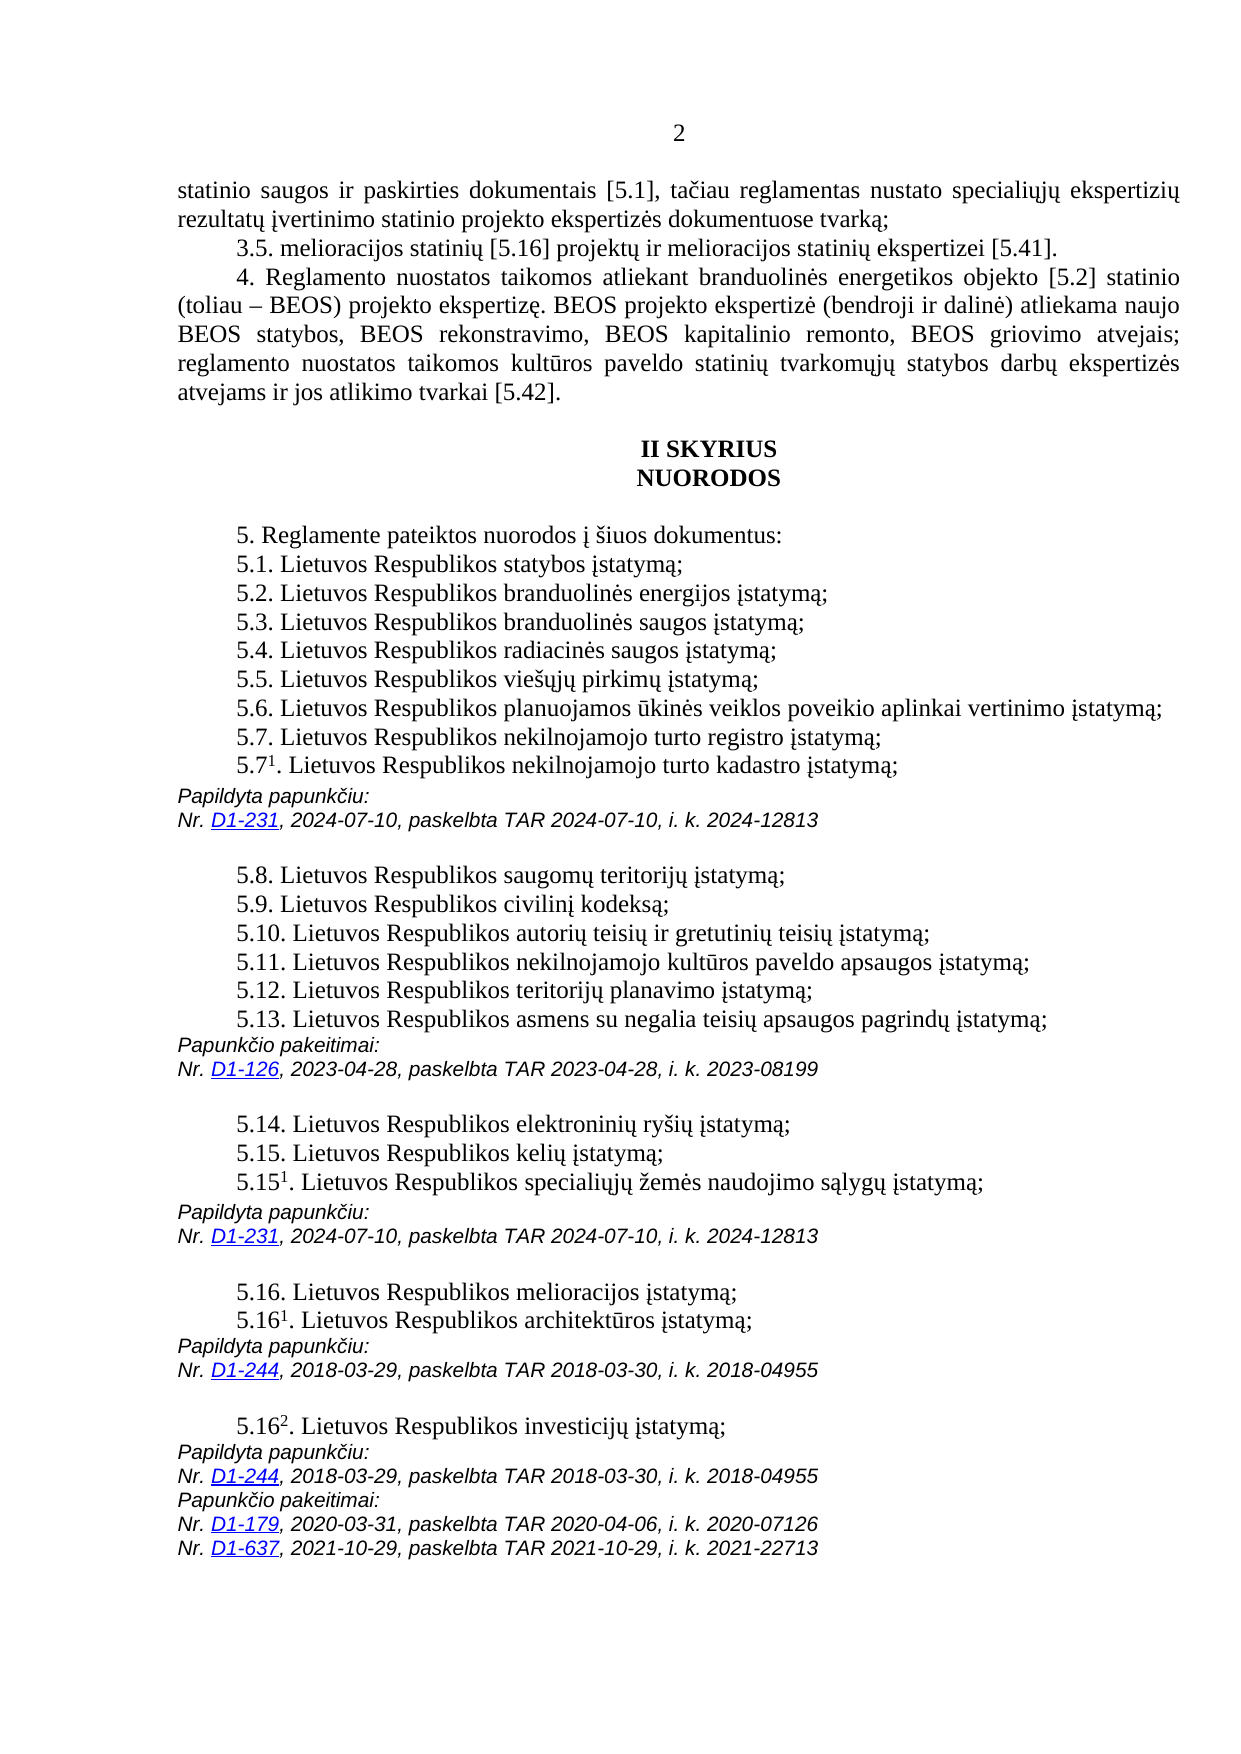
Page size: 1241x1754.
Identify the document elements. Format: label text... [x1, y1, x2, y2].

text 5.11. Lietuvos Respublikos nekilnojamojo kultūros paveldo apsaugos įstatymą; [177, 947, 1181, 975]
text Papildyta papunkčiu: [177, 1334, 1181, 1358]
text Nr. D1-231, 2024-07-10, paskelbta TAR 2024-07-10, i. k. 2024-12813 [177, 1224, 1181, 1248]
text II SKYRIUS [177, 434, 1181, 463]
text 5.3. Lietuvos Respublikos branduolinės saugos įstatymą; [177, 607, 1181, 636]
text 5.1. Lietuvos Respublikos statybos įstatymą; [177, 549, 1181, 578]
text 5.15. Lietuvos Respublikos kelių įstatymą; [177, 1138, 1181, 1167]
text 3.5. melioracijos statinių [5.16] projektų ir melioracijos statinių ekspertizei [5.41]. [177, 233, 1181, 262]
text Nr. D1-637, 2021-10-29, paskelbta TAR 2021-10-29, i. k. 2021-22713 [177, 1535, 1181, 1559]
text Nr. D1-231, 2024-07-10, paskelbta TAR 2024-07-10, i. k. 2024-12813 [177, 808, 1181, 832]
text Papunkčio pakeitimai: [177, 1487, 1181, 1511]
text 5.2. Lietuvos Respublikos branduolinės energijos įstatymą; [177, 578, 1181, 607]
text 5.6. Lietuvos Respublikos planuojamos ūkinės veiklos poveikio aplinkai vertinimo įstatymą; [177, 693, 1181, 722]
text 5.162. Lietuvos Respublikos investicijų įstatymą; [177, 1411, 1181, 1439]
text 5.9. Lietuvos Respublikos civilinį kodeksą; [177, 889, 1181, 918]
text statinio saugos ir paskirties dokumentais [5.1], tačiau reglamentas nustato specialiųjų ekspertizių rezultatų įvertinimo statinio projekto ekspertizės dokumentuose tvarką; [177, 176, 1181, 233]
text 4. Reglamento nuostatos taikomos atliekant branduolinės energetikos objekto [5.2] statinio (toliau – BEOS) projekto ekspertizę. BEOS projekto ekspertizė (bendroji ir dalinė) atliekama naujo BEOS statybos, BEOS rekonstravimo, BEOS kapitalinio remonto, BEOS griovimo atvejais; reglamento nuostatos taikomos kultūros paveldo statinių tvarkomųjų statybos darbų ekspertizės atvejams ir jos atlikimo tvarkai [5.42]. [177, 262, 1181, 406]
text NUORODOS [177, 463, 1181, 492]
text Papildyta papunkčiu: [177, 1200, 1181, 1224]
text Papunkčio pakeitimai: [177, 1033, 1181, 1057]
text 5.13. Lietuvos Respublikos asmens su negalia teisių apsaugos pagrindų įstatymą; [236, 1004, 1181, 1033]
text 5.161. Lietuvos Respublikos architektūros įstatymą; [177, 1305, 1181, 1334]
text 5.8. Lietuvos Respublikos saugomų teritorijų įstatymą; [177, 860, 1181, 889]
text Papildyta papunkčiu: [177, 784, 1181, 808]
text 5.7. Lietuvos Respublikos nekilnojamojo turto registro įstatymą; [177, 722, 1181, 751]
text Nr. D1-244, 2018-03-29, paskelbta TAR 2018-03-30, i. k. 2018-04955 [177, 1358, 1181, 1382]
text 5.12. Lietuvos Respublikos teritorijų planavimo įstatymą; [177, 975, 1181, 1004]
text Nr. D1-179, 2020-03-31, paskelbta TAR 2020-04-06, i. k. 2020-07126 [177, 1511, 1181, 1535]
text 5.4. Lietuvos Respublikos radiacinės saugos įstatymą; [177, 636, 1181, 664]
text 5.16. Lietuvos Respublikos melioracijos įstatymą; [177, 1277, 1181, 1305]
text Papildyta papunkčiu: [177, 1439, 1181, 1463]
text 5.71. Lietuvos Respublikos nekilnojamojo turto kadastro įstatymą; [177, 751, 1181, 779]
text 5.14. Lietuvos Respublikos elektroninių ryšių įstatymą; [177, 1109, 1181, 1138]
text 5.10. Lietuvos Respublikos autorių teisių ir gretutinių teisių įstatymą; [177, 918, 1181, 947]
text 5.5. Lietuvos Respublikos viešųjų pirkimų įstatymą; [177, 664, 1181, 693]
text Nr. D1-244, 2018-03-29, paskelbta TAR 2018-03-30, i. k. 2018-04955 [177, 1463, 1181, 1487]
text Nr. D1-126, 2023-04-28, paskelbta TAR 2023-04-28, i. k. 2023-08199 [177, 1057, 1181, 1081]
text 5. Reglamente pateiktos nuorodos į šiuos dokumentus: [177, 521, 1181, 549]
text 5.151. Lietuvos Respublikos specialiųjų žemės naudojimo sąlygų įstatymą; [177, 1167, 1181, 1196]
